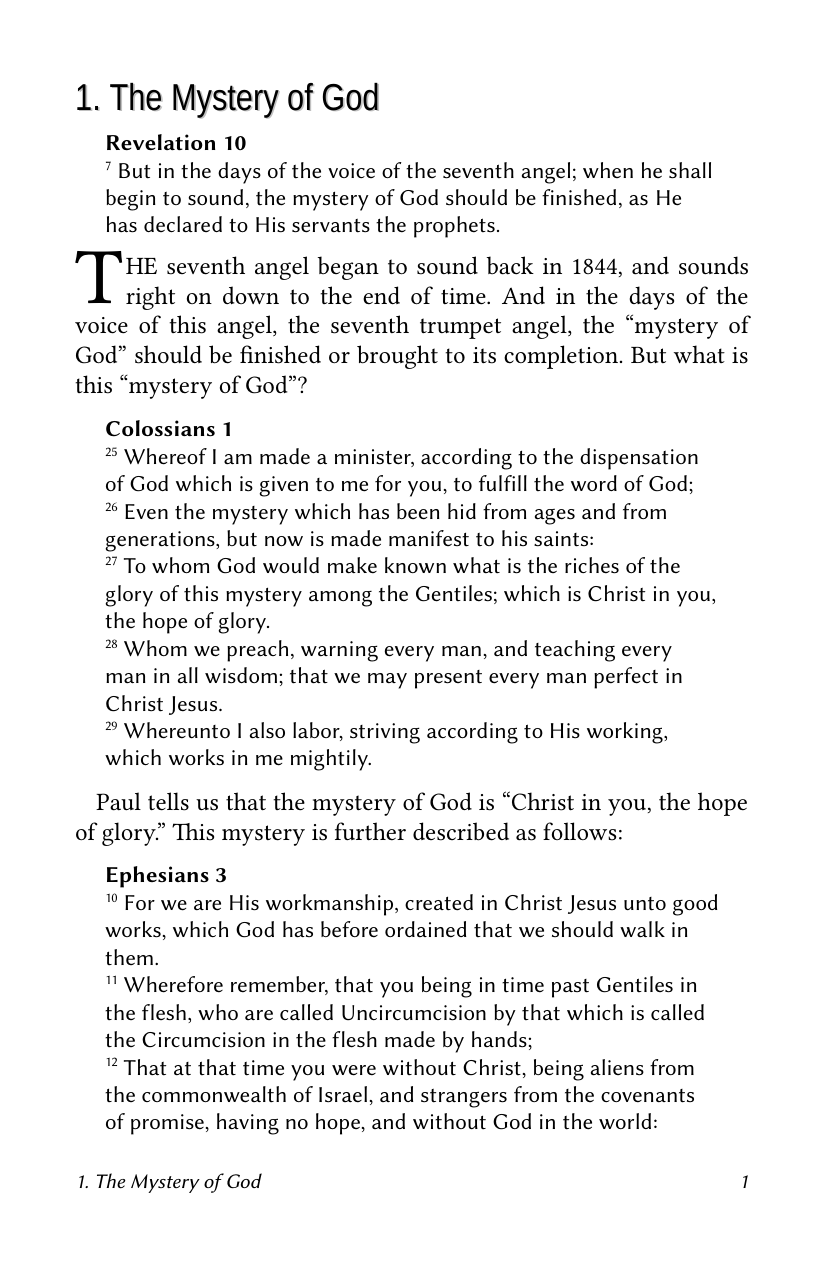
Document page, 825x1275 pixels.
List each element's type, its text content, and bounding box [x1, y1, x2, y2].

text 27 To whom God would make known what is the riches of the glory of this mystery among the Gentiles; which is Christ in you, the hope of glory. [105, 553, 720, 634]
text Colossians 1 [105, 416, 750, 442]
text 11 Wherefore remember, that you being in time past Gentiles in the flesh, who are called Uncircumcision by that which is called the Circumcision in the flesh made by hands; [105, 972, 720, 1053]
title The Mystery of God [75, 75, 750, 118]
text 29 Whereunto I also labor, striving according to His working, which works in me mightily. [105, 718, 720, 771]
text THE seventh angel began to sound back in 1844, and sounds right on down to the end of time. And in the days of the voice of this angel, the seventh trumpet angel, the “mystery of God” should be finished or brought to its completion. But what is this “mystery of God”? [75, 252, 750, 400]
text 25 Whereof I am made a minister, according to the dispensation of God which is given to me for you, to fulfill the word of God; [105, 444, 720, 497]
text 28 Whom we preach, warning every man, and teaching every man in all wisdom; that we may present every man perfect in Christ Jesus. [105, 636, 720, 717]
text Ephesians 3 [105, 862, 750, 888]
text Paul tells us that the mystery of God is “Christ in you, the hope of glory.” This mystery is further described as follows: [75, 788, 750, 846]
text Revelation 10 [105, 130, 750, 156]
text 7 But in the days of the voice of the seventh angel; when he shall begin to sound, the mystery of God should be finished, as He has declared to His servants the prophets. [105, 158, 720, 238]
text 10 For we are His workmanship, created in Christ Jesus unto good works, which God has before ordained that we should walk in them. [105, 890, 720, 971]
text 12 That at that time you were without Christ, being aliens from the commonwealth of Israel, and strangers from the covenants of promise, having no hope, and without God in the world: [105, 1054, 720, 1135]
text 26 Even the mystery which has been hid from ages and from generations, but now is made manifest to his saints: [105, 499, 720, 552]
